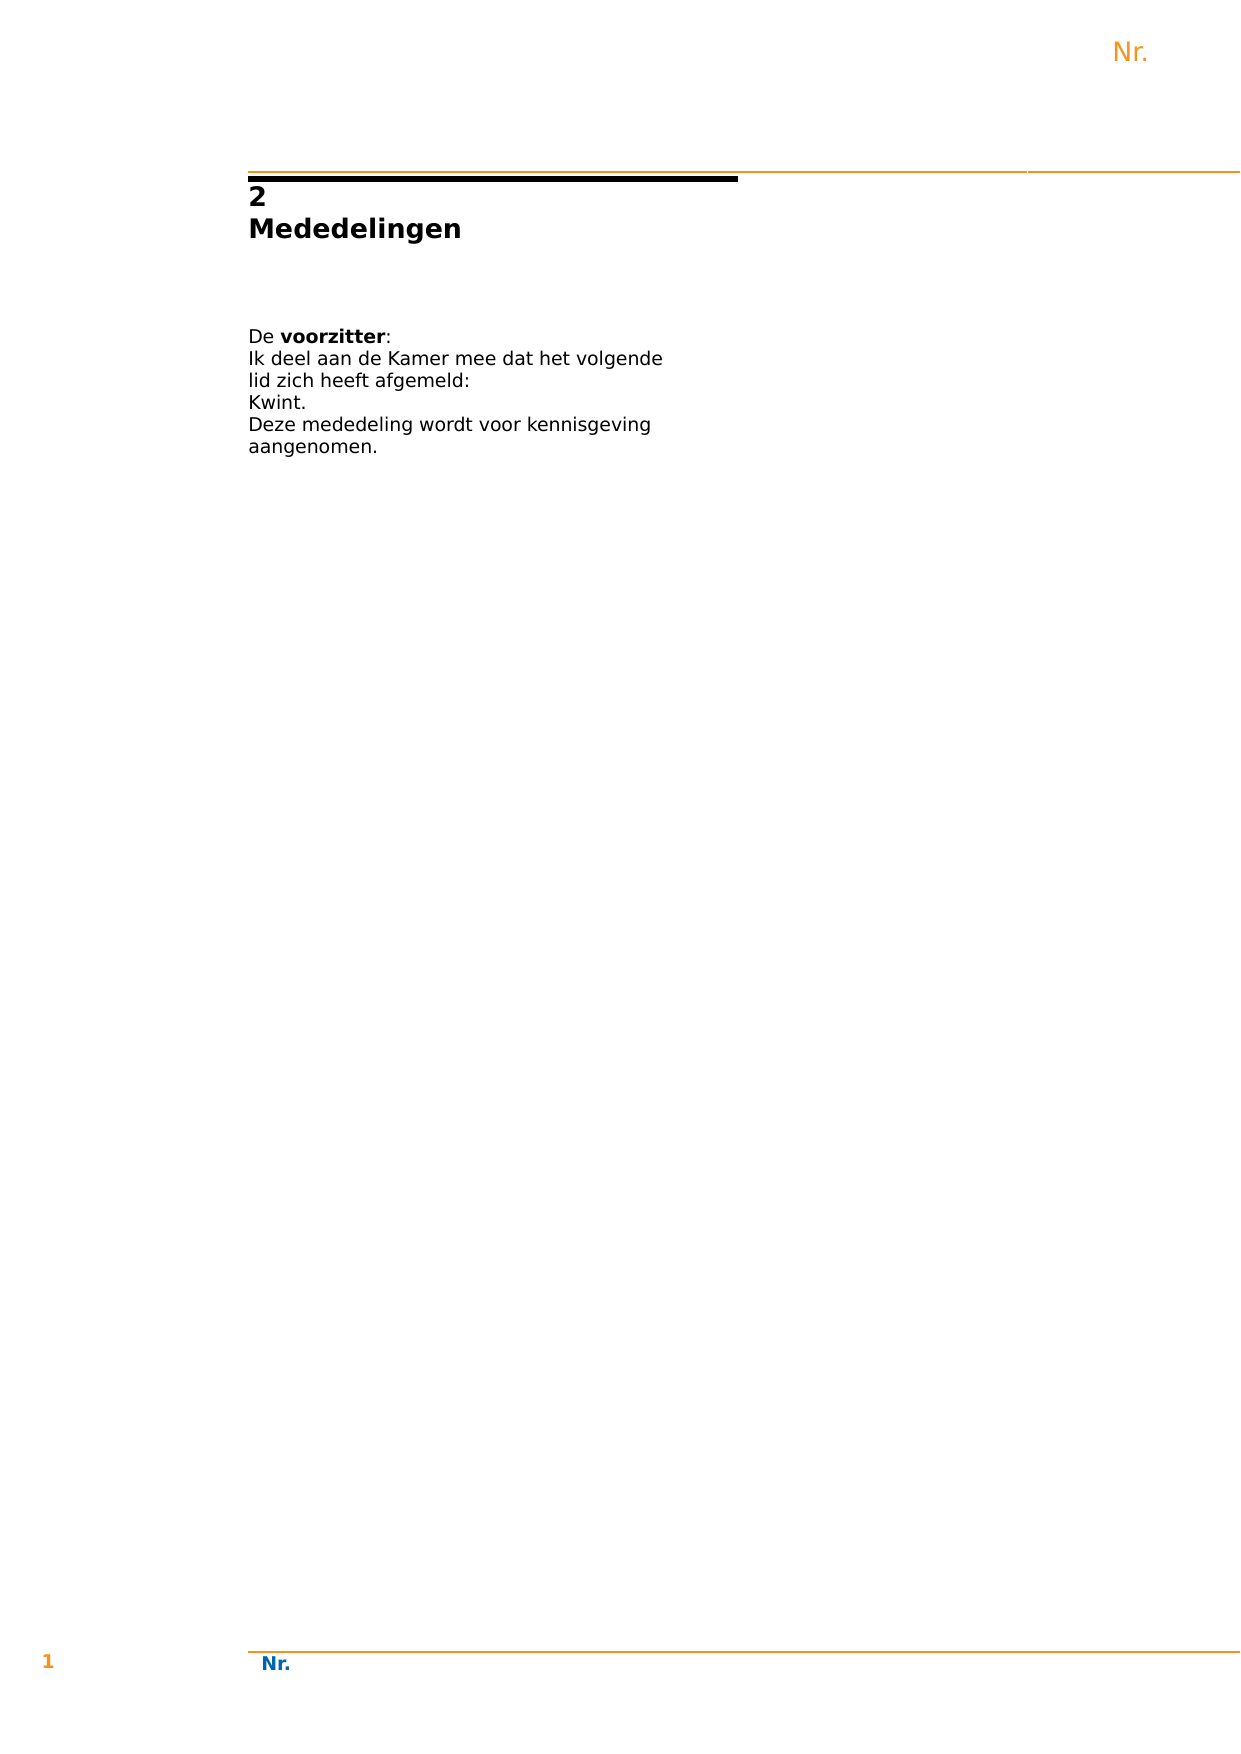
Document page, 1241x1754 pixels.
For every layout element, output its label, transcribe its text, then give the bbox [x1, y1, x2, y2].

text Ik deel aan de Kamer mee dat het volgende lid zich heeft afgemeld: [248, 348, 691, 392]
title 2 Mededelingen [248, 182, 691, 244]
text Kwint. [248, 392, 691, 414]
text De voorzitter: [248, 326, 691, 348]
text Deze mededeling wordt voor kennisgeving aangenomen. [248, 414, 691, 458]
